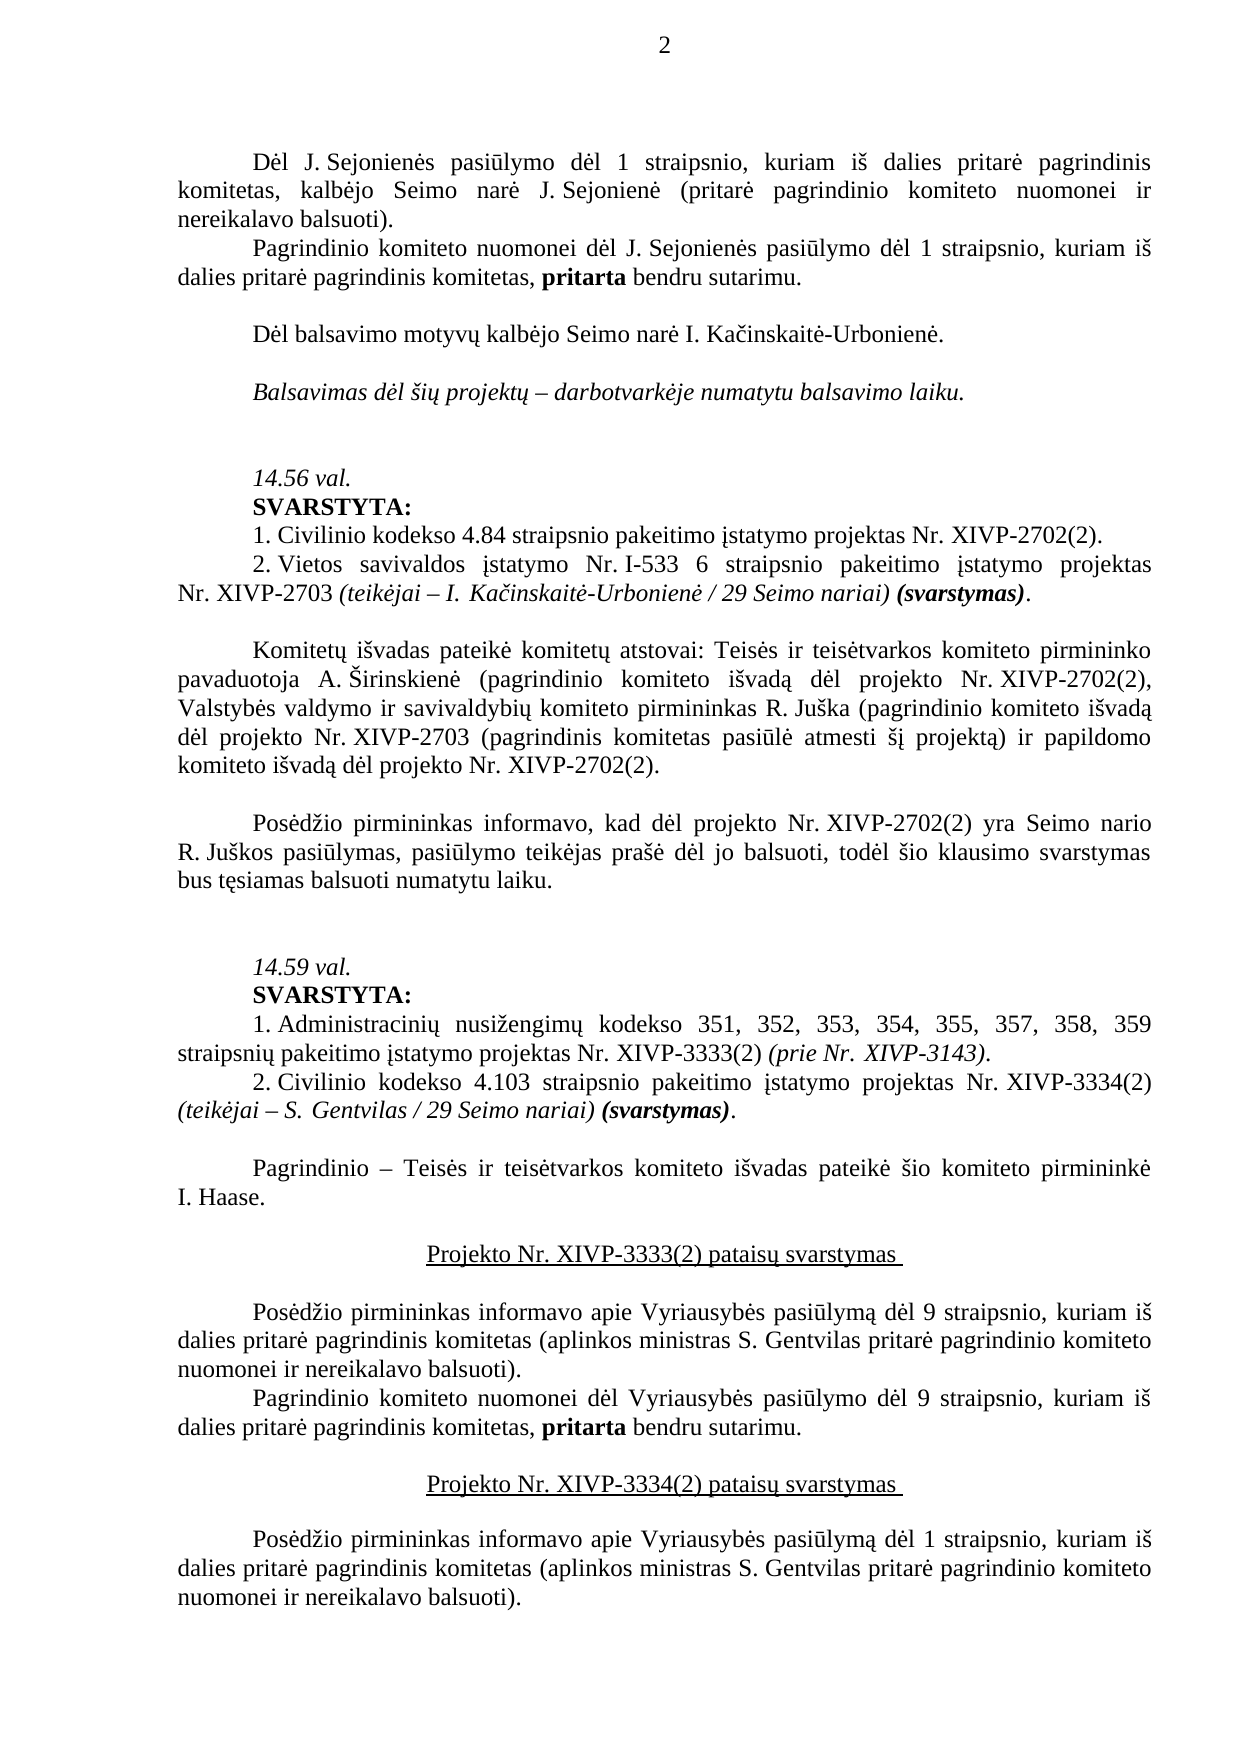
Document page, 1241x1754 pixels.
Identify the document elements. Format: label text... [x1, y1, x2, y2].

text Pagrindinio – Teisės ir teisėtvarkos komiteto išvadas pateikė šio komiteto pirmininkė I. Haase. [177, 1153, 1152, 1211]
text Pagrindinio komiteto nuomonei dėl Vyriausybės pasiūlymo dėl 9 straipsnio, kuriam iš dalies pritarė pagrindinis komitetas, pritarta bendru sutarimu. [177, 1383, 1152, 1441]
text Komitetų išvadas pateikė komitetų atstovai: Teisės ir teisėtvarkos komiteto pirmininko pavaduotoja A. Širinskienė (pagrindinio komiteto išvadą dėl projekto Nr. XIVP-2702(2), Valstybės valdymo ir savivaldybių komiteto pirmininkas R. Juška (pagrindinio komiteto išvadą dėl projekto Nr. XIVP-2703 (pagrindinis komitetas pasiūlė atmesti šį projektą) ir papildomo komiteto išvadą dėl projekto Nr. XIVP-2702(2). [177, 636, 1152, 779]
text 1. Civilinio kodekso 4.84 straipsnio pakeitimo įstatymo projektas Nr. XIVP-2702(2). [177, 521, 1152, 549]
text 2. Civilinio kodekso 4.103 straipsnio pakeitimo įstatymo projektas Nr. XIVP-3334(2) (teikėjai – S. Gentvilas / 29 Seimo nariai) (svarstymas). [177, 1067, 1152, 1124]
text SVARSTYTA: [177, 981, 1152, 1009]
text SVARSTYTA: [177, 492, 1152, 521]
text Pagrindinio komiteto nuomonei dėl J. Sejonienės pasiūlymo dėl 1 straipsnio, kuriam iš dalies pritarė pagrindinis komitetas, pritarta bendru sutarimu. [177, 233, 1152, 291]
text Dėl J. Sejonienės pasiūlymo dėl 1 straipsnio, kuriam iš dalies pritarė pagrindinis komitetas, kalbėjo Seimo narė J. Sejonienė (pritarė pagrindinio komiteto nuomonei ir nereikalavo balsuoti). [177, 147, 1152, 233]
text Dėl balsavimo motyvų kalbėjo Seimo narė I. Kačinskaitė-Urbonienė. [177, 319, 1152, 348]
text 14.59 val. [177, 952, 1152, 981]
text Balsavimas dėl šių projektų – darbotvarkėje numatytu balsavimo laiku. [177, 377, 1152, 406]
text 14.56 val. [177, 463, 1152, 492]
text Posėdžio pirmininkas informavo, kad dėl projekto Nr. XIVP-2702(2) yra Seimo nario R. Juškos pasiūlymas, pasiūlymo teikėjas prašė dėl jo balsuoti, todėl šio klausimo svarstymas bus tęsiamas balsuoti numatytu laiku. [177, 808, 1152, 894]
text Posėdžio pirmininkas informavo apie Vyriausybės pasiūlymą dėl 9 straipsnio, kuriam iš dalies pritarė pagrindinis komitetas (aplinkos ministras S. Gentvilas pritarė pagrindinio komiteto nuomonei ir nereikalavo balsuoti). [177, 1297, 1152, 1383]
text 1. Administracinių nusižengimų kodekso 351, 352, 353, 354, 355, 357, 358, 359 straipsnių pakeitimo įstatymo projektas Nr. XIVP-3333(2) (prie Nr. XIVP-3143). [177, 1009, 1152, 1067]
text Posėdžio pirmininkas informavo apie Vyriausybės pasiūlymą dėl 1 straipsnio, kuriam iš dalies pritarė pagrindinis komitetas (aplinkos ministras S. Gentvilas pritarė pagrindinio komiteto nuomonei ir nereikalavo balsuoti). [177, 1524, 1152, 1611]
text 2. Vietos savivaldos įstatymo Nr. I-533 6 straipsnio pakeitimo įstatymo projektas Nr. XIVP-2703 (teikėjai – I. Kačinskaitė-Urbonienė / 29 Seimo nariai) (svarstymas). [177, 549, 1152, 607]
text Projekto Nr. XIVP-3334(2) pataisų svarstymas [177, 1469, 1152, 1498]
text Projekto Nr. XIVP-3333(2) pataisų svarstymas [177, 1239, 1152, 1268]
